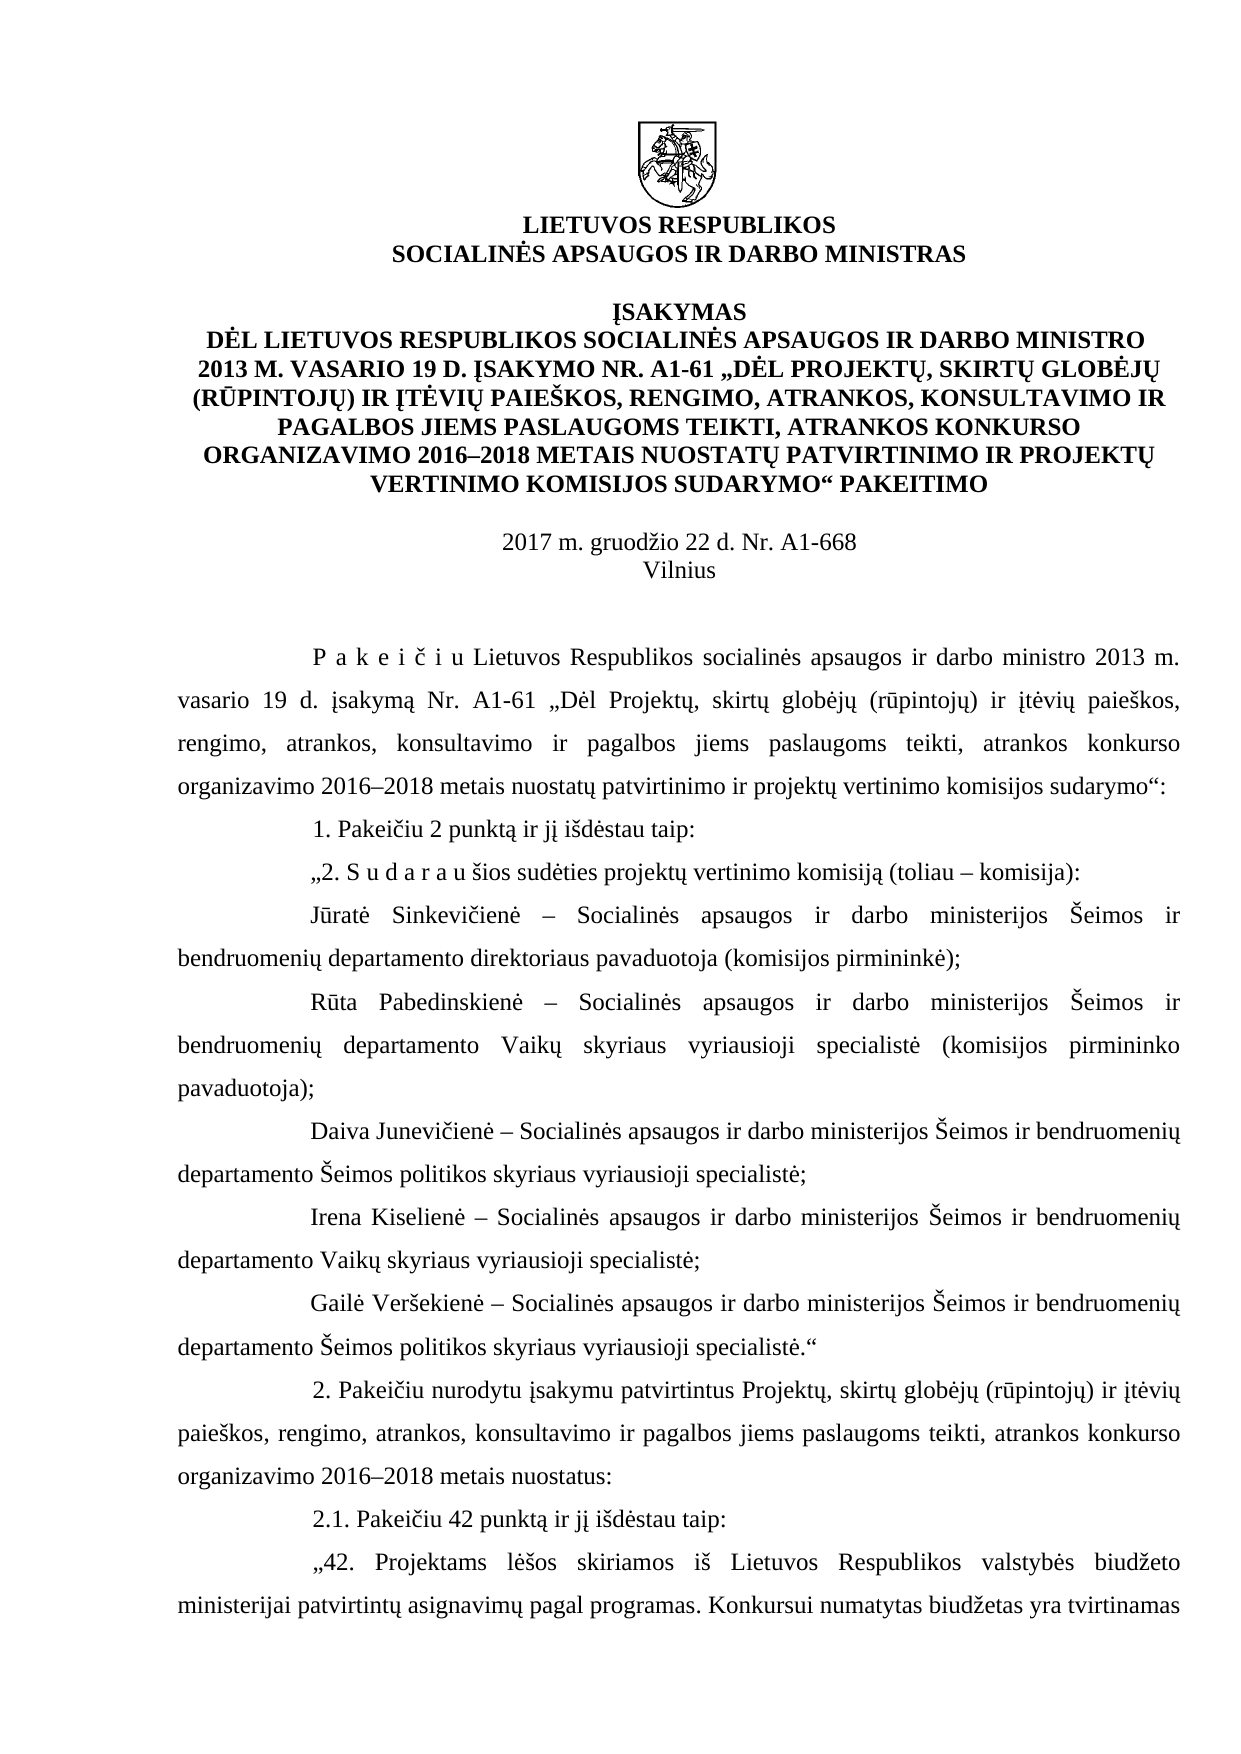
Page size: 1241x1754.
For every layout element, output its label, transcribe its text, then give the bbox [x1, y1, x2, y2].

text 2013 M. VASARIO 19 D. ĮSAKYMO NR. A1-61 „DĖL PROJEKTŲ, SKIRTŲ GLOBĖJŲ (RŪPINTOJŲ) IR ĮTĖVIŲ PAIEŠKOS, RENGIMO, ATRANKOS, KONSULTAVIMO IR PAGALBOS JIEMS PASLAUGOMS TEIKTI, ATRANKOS KONKURSO ORGANIZAVIMO 2016–2018 METAIS NUOSTATŲ PATVIRTINIMO IR PROJEKTŲ VERTINIMO KOMISIJOS SUDARYMO“ PAKEITIMO [177, 354, 1181, 498]
text ĮSAKYMAS [177, 297, 1181, 325]
text Vilnius [177, 555, 1181, 584]
text DĖL LIETUVOS RESPUBLIKOS SOCIALINĖS APSAUGOS IR DARBO MINISTRO [177, 325, 1181, 354]
text P a k e i č i u Lietuvos Respublikos socialinės apsaugos ir darbo ministro 2013 m. vasario 19 d. įsakymą Nr. A1-61 „Dėl Projektų, skirtų globėjų (rūpintojų) ir įtėvių paieškos, rengimo, atrankos, konsultavimo ir pagalbos jiems paslaugoms teikti, atrankos konkurso organizavimo 2016–2018 metais nuostatų patvirtinimo ir projektų vertinimo komisijos sudarymo“: [177, 642, 1181, 800]
text „2. S u d a r a u šios sudėties projektų vertinimo komisiją (toliau – komisija): [177, 857, 1181, 886]
text SOCIALINĖS APSAUGOS IR DARBO MINISTRAS [177, 239, 1181, 268]
text 2017 m. gruodžio 22 d. Nr. A1-668 [177, 527, 1181, 555]
text 2. Pakeičiu nurodytu įsakymu patvirtintus Projektų, skirtų globėjų (rūpintojų) ir įtėvių paieškos, rengimo, atrankos, konsultavimo ir pagalbos jiems paslaugoms teikti, atrankos konkurso organizavimo 2016–2018 metais nuostatus: [177, 1375, 1181, 1490]
text „42. Projektams lėšos skiriamos iš Lietuvos Respublikos valstybės biudžeto ministerijai patvirtintų asignavimų pagal programas. Konkursui numatytas biudžetas yra tvirtinamas [177, 1547, 1181, 1619]
text Irena Kiselienė – Socialinės apsaugos ir darbo ministerijos Šeimos ir bendruomenių departamento Vaikų skyriaus vyriausioji specialistė; [177, 1202, 1181, 1274]
text Rūta Pabedinskienė – Socialinės apsaugos ir darbo ministerijos Šeimos ir bendruomenių departamento Vaikų skyriaus vyriausioji specialistė (komisijos pirmininko pavaduotoja); [177, 987, 1181, 1102]
text Gailė Veršekienė – Socialinės apsaugos ir darbo ministerijos Šeimos ir bendruomenių departamento Šeimos politikos skyriaus vyriausioji specialistė.“ [177, 1288, 1181, 1360]
text LIETUVOS RESPUBLIKOS [177, 210, 1181, 239]
text Jūratė Sinkevičienė – Socialinės apsaugos ir darbo ministerijos Šeimos ir bendruomenių departamento direktoriaus pavaduotoja (komisijos pirmininkė); [177, 900, 1181, 972]
text Daiva Junevičienė – Socialinės apsaugos ir darbo ministerijos Šeimos ir bendruomenių departamento Šeimos politikos skyriaus vyriausioji specialistė; [177, 1116, 1181, 1188]
text 1. Pakeičiu 2 punktą ir jį išdėstau taip: [177, 814, 1181, 843]
text 2.1. Pakeičiu 42 punktą ir jį išdėstau taip: [177, 1504, 1181, 1533]
